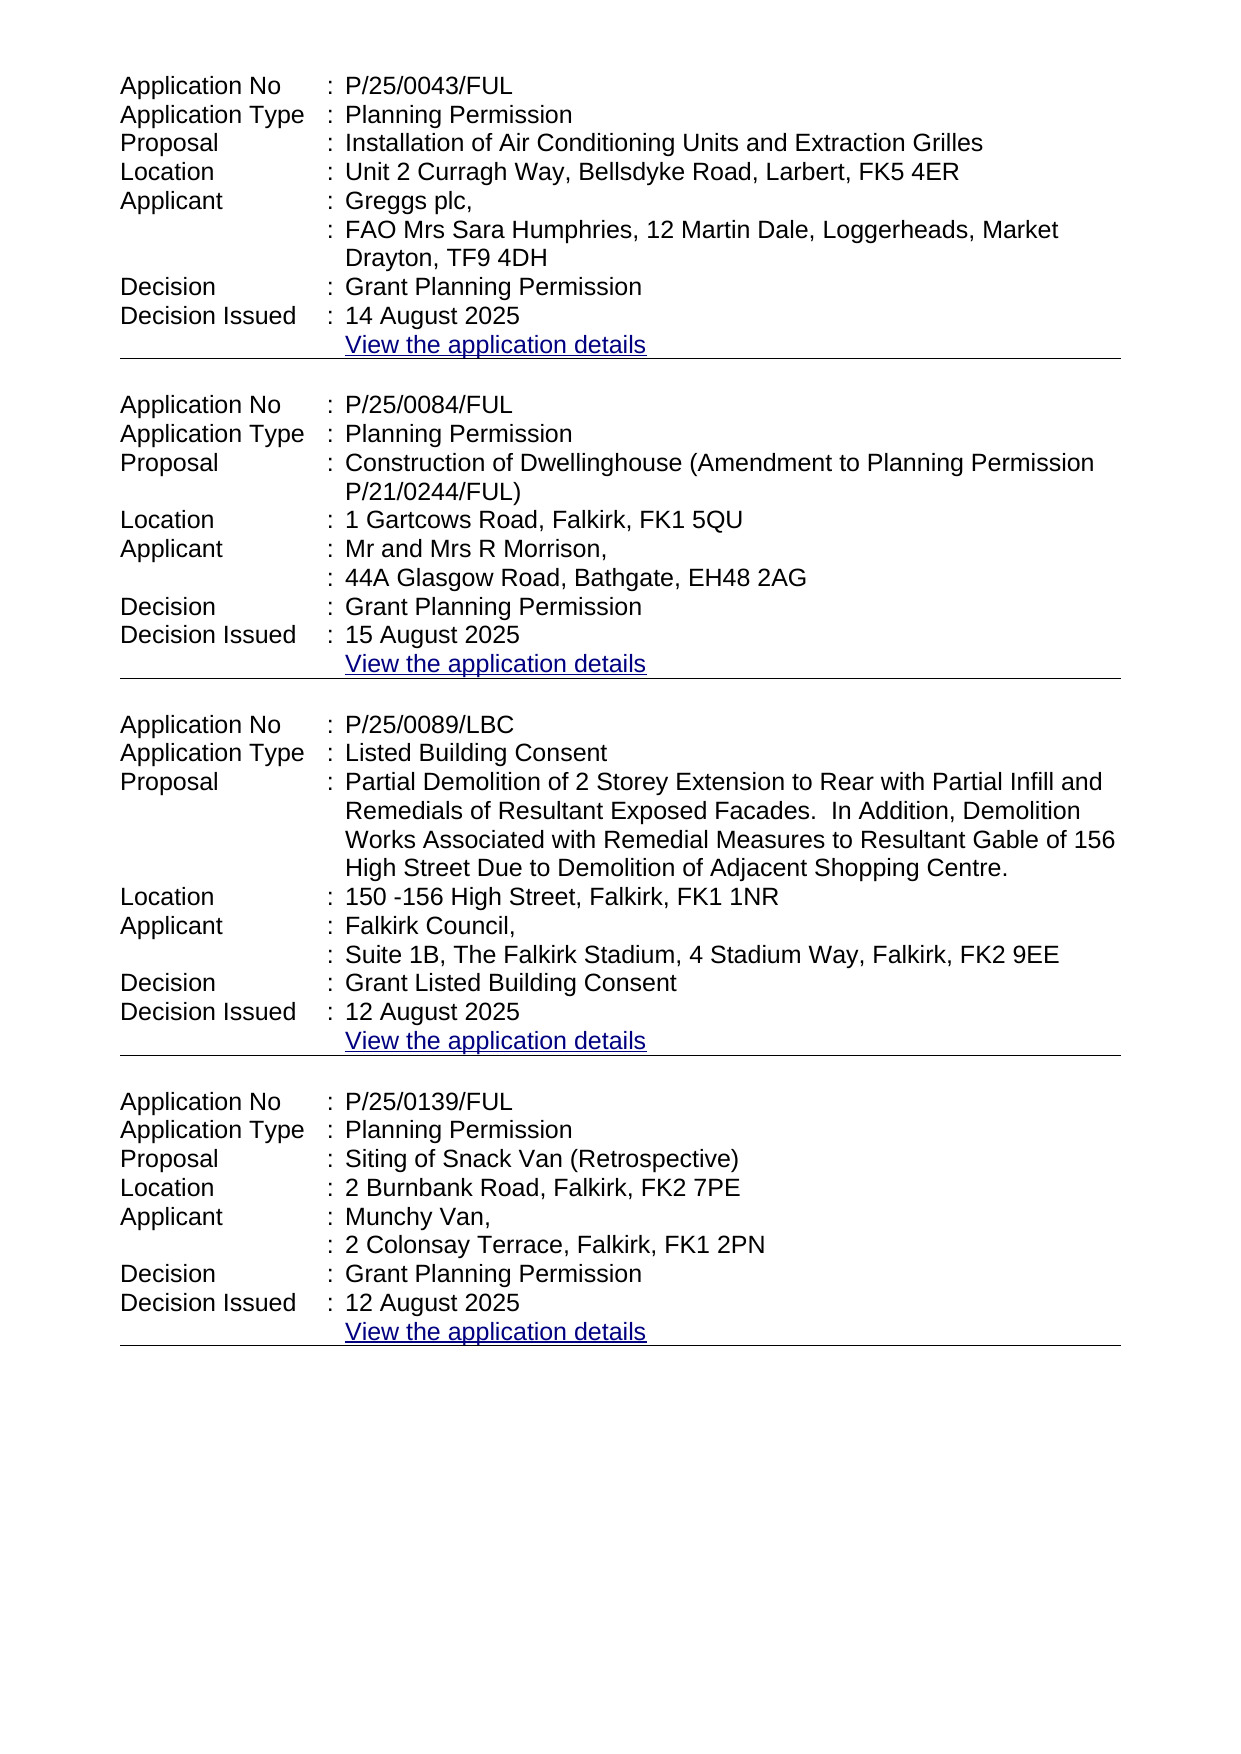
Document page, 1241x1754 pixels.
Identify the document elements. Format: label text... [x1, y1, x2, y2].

text : Suite 1B, The Falkirk Stadium, 4 Stadium Way, Falkirk, FK2 9EE [120, 939, 1121, 968]
text : 44A Glasgow Road, Bathgate, EH48 2AG [120, 563, 1121, 591]
text Application Type : Planning Permission [120, 1115, 1121, 1144]
text P/21/0244/FUL) [120, 476, 1121, 505]
text Decision Issued : 15 August 2025 [120, 620, 1121, 649]
text Works Associated with Remedial Measures to Resultant Gable of 156 [120, 824, 1121, 853]
text Location : 2 Burnbank Road, Falkirk, FK2 7PE [120, 1173, 1121, 1201]
text Application Type : Planning Permission [120, 419, 1121, 448]
text Drayton, TF9 4DH [120, 243, 1121, 272]
text Applicant : Munchy Van, [120, 1201, 1121, 1230]
text Decision Issued : 14 August 2025 [120, 301, 1121, 329]
text Application Type : Planning Permission [120, 99, 1121, 128]
text Proposal : Siting of Snack Van (Retrospective) [120, 1144, 1121, 1173]
text Location : 150 -156 High Street, Falkirk, FK1 1NR [120, 882, 1121, 911]
text Decision : Grant Planning Permission [120, 272, 1121, 301]
text Decision Issued : 12 August 2025 [120, 1288, 1121, 1316]
text View the application details [120, 329, 1121, 358]
text : 2 Colonsay Terrace, Falkirk, FK1 2PN [120, 1230, 1121, 1259]
text Proposal : Installation of Air Conditioning Units and Extraction Grilles [120, 128, 1121, 157]
text Application No : P/25/0089/LBC [120, 709, 1121, 738]
text Decision : Grant Planning Permission [120, 591, 1121, 620]
text View the application details [120, 1316, 1121, 1345]
text View the application details [120, 1026, 1121, 1054]
text Location : 1 Gartcows Road, Falkirk, FK1 5QU [120, 505, 1121, 534]
text Remedials of Resultant Exposed Facades. In Addition, Demolition [120, 796, 1121, 824]
text Decision : Grant Listed Building Consent [120, 968, 1121, 997]
text Application No : P/25/0084/FUL [120, 390, 1121, 419]
text Application No : P/25/0139/FUL [120, 1086, 1121, 1115]
text Application No : P/25/0043/FUL [120, 71, 1121, 99]
text Applicant : Falkirk Council, [120, 911, 1121, 939]
text Applicant : Mr and Mrs R Morrison, [120, 534, 1121, 563]
text View the application details [120, 649, 1121, 678]
text Location : Unit 2 Curragh Way, Bellsdyke Road, Larbert, FK5 4ER [120, 157, 1121, 186]
text : FAO Mrs Sara Humphries, 12 Martin Dale, Loggerheads, Market [120, 214, 1121, 243]
text High Street Due to Demolition of Adjacent Shopping Centre. [120, 853, 1121, 882]
text Decision Issued : 12 August 2025 [120, 997, 1121, 1026]
text Decision : Grant Planning Permission [120, 1259, 1121, 1288]
text Application Type : Listed Building Consent [120, 738, 1121, 767]
text Proposal : Partial Demolition of 2 Storey Extension to Rear with Partial Infill and [120, 767, 1121, 796]
text Proposal : Construction of Dwellinghouse (Amendment to Planning Permission [120, 448, 1121, 476]
text Applicant : Greggs plc, [120, 186, 1121, 214]
